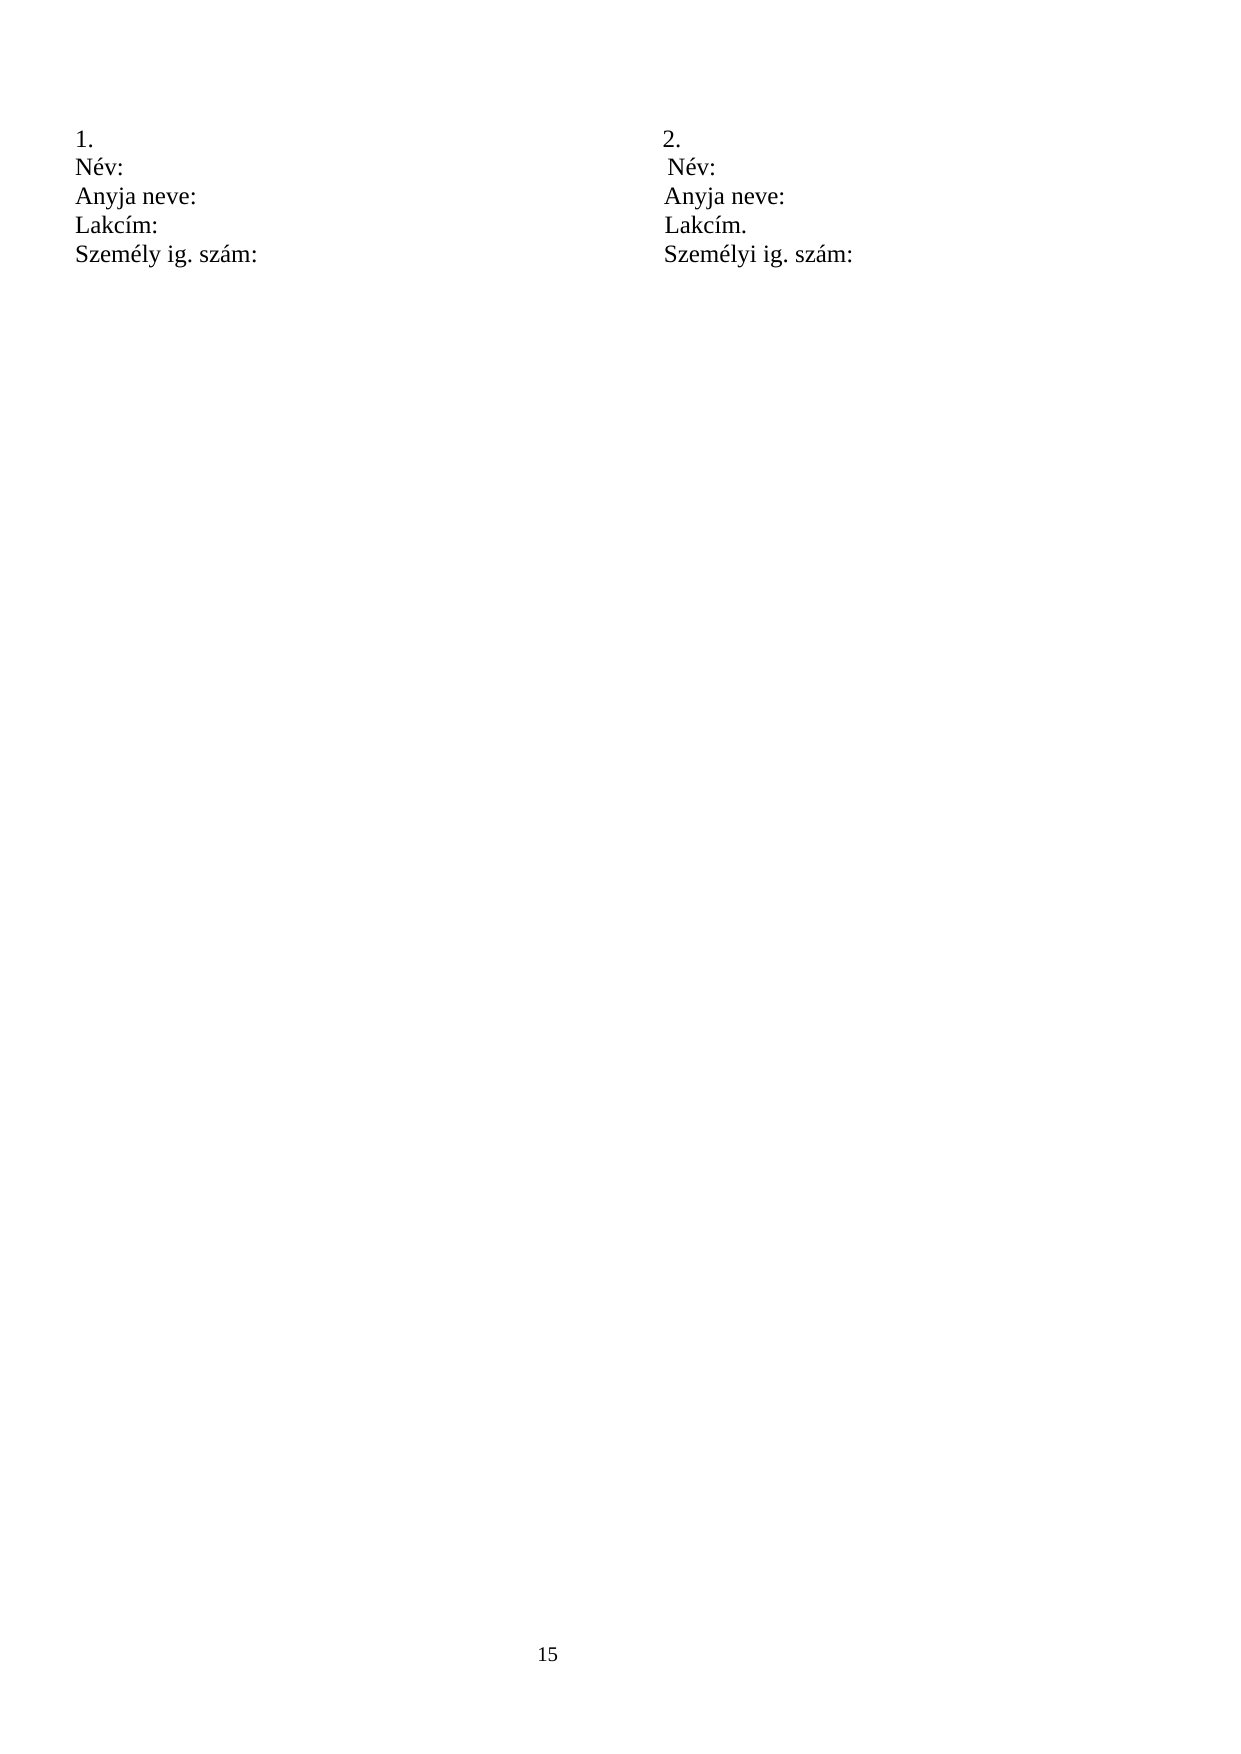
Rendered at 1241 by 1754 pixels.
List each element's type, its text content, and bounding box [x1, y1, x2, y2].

text Anyja neve: Anyja neve: [75, 181, 1165, 210]
text Név: Név: [75, 152, 1165, 181]
text Lakcím: Lakcím. [75, 210, 1165, 239]
text Személy ig. szám: Személyi ig. szám: [75, 239, 1165, 267]
text 1. 2. [75, 124, 1165, 152]
